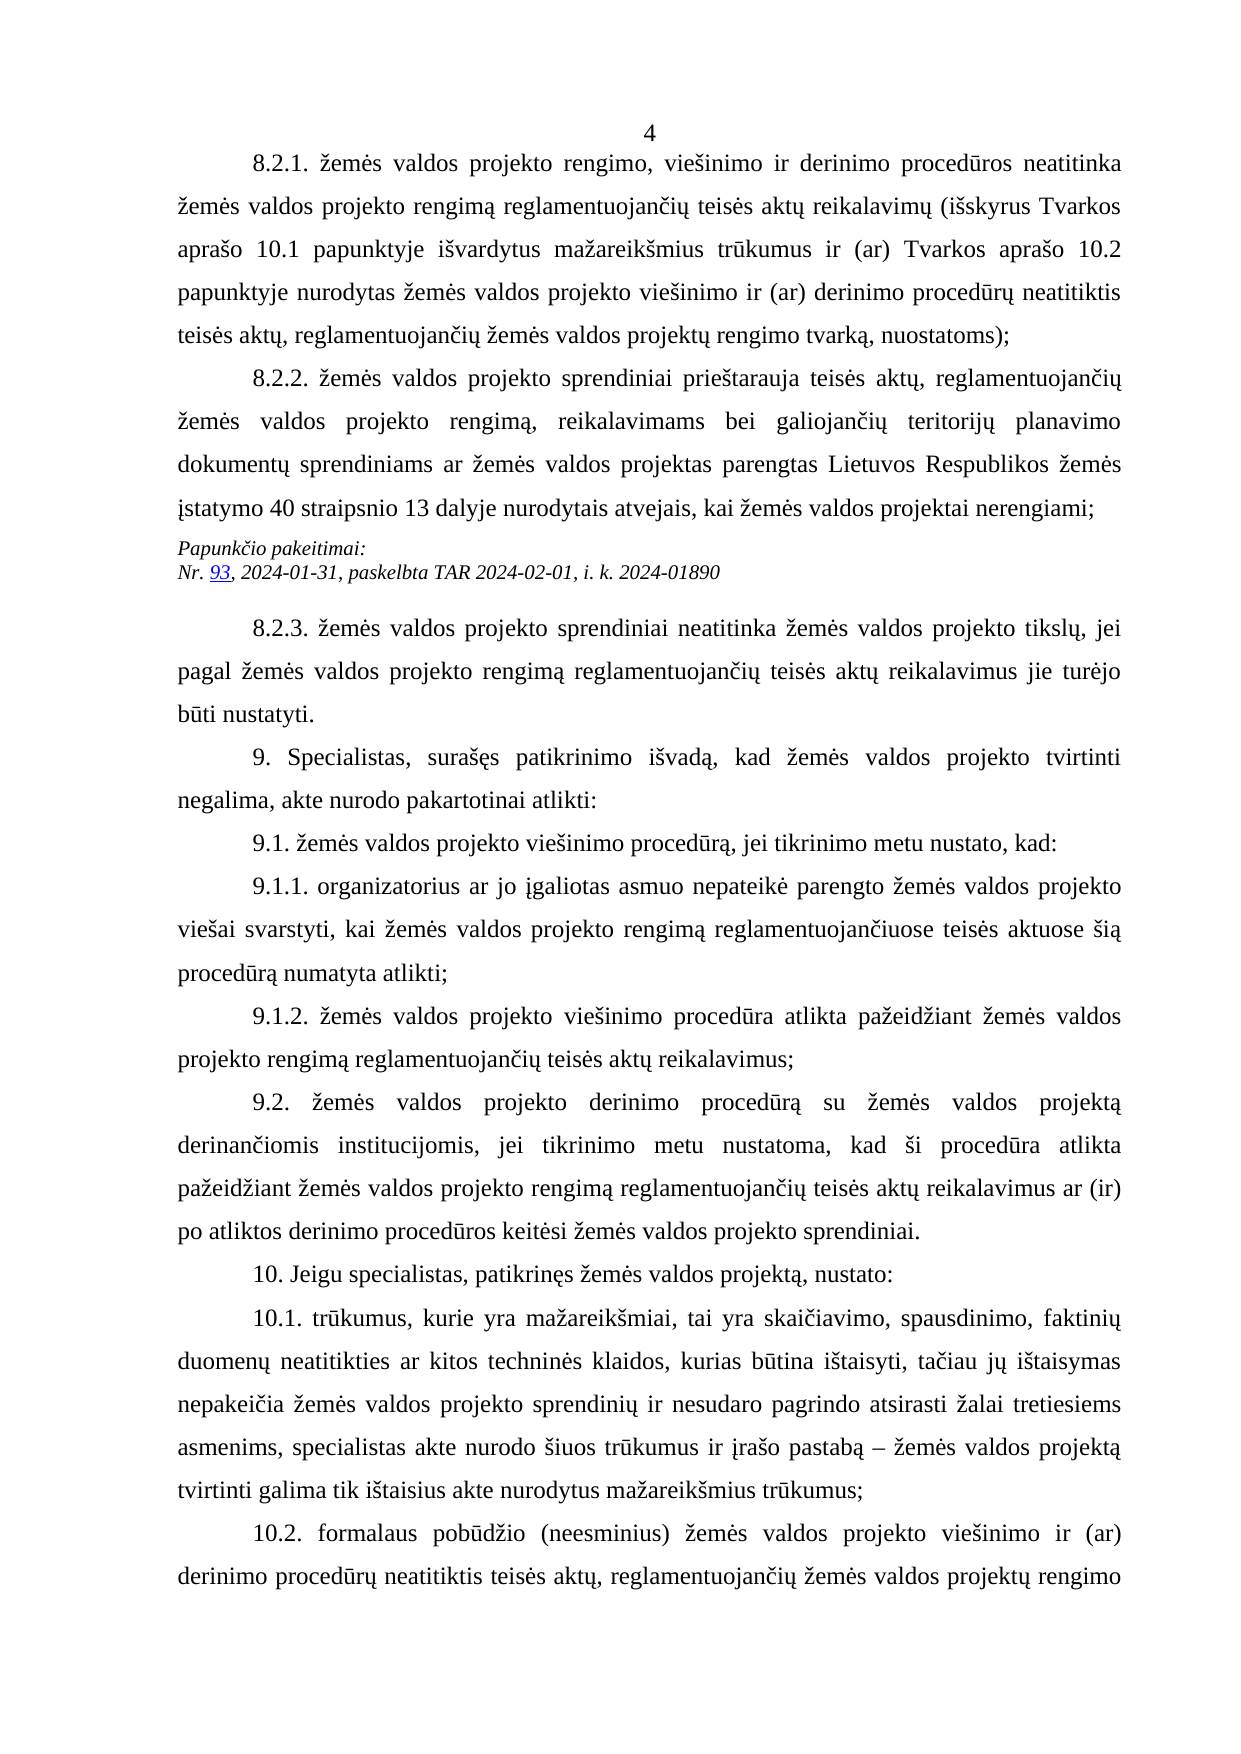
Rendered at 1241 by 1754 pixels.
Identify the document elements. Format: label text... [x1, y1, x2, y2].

text 10.1. trūkumus, kurie yra mažareikšmiai, tai yra skaičiavimo, spausdinimo, faktinių duomenų neatitikties ar kitos techninės klaidos, kurias būtina ištaisyti, tačiau jų ištaisymas nepakeičia žemės valdos projekto sprendinių ir nesudaro pagrindo atsirasti žalai tretiesiems asmenims, specialistas akte nurodo šiuos trūkumus ir įrašo pastabą – žemės valdos projektą tvirtinti galima tik ištaisius akte nurodytus mažareikšmius trūkumus; [177, 1303, 1122, 1504]
text 9.2. žemės valdos projekto derinimo procedūrą su žemės valdos projektą derinančiomis institucijomis, jei tikrinimo metu nustatoma, kad ši procedūra atlikta pažeidžiant žemės valdos projekto rengimą reglamentuojančių teisės aktų reikalavimus ar (ir) po atliktos derinimo procedūros keitėsi žemės valdos projekto sprendiniai. [177, 1087, 1122, 1245]
text 8.2.1. žemės valdos projekto rengimo, viešinimo ir derinimo procedūros neatitinka žemės valdos projekto rengimą reglamentuojančių teisės aktų reikalavimų (išskyrus Tvarkos aprašo 10.1 papunktyje išvardytus mažareikšmius trūkumus ir (ar) Tvarkos aprašo 10.2 papunktyje nurodytas žemės valdos projekto viešinimo ir (ar) derinimo procedūrų neatitiktis teisės aktų, reglamentuojančių žemės valdos projektų rengimo tvarką, nuostatoms); [177, 148, 1122, 349]
text 10. Jeigu specialistas, patikrinęs žemės valdos projektą, nustato: [177, 1259, 1122, 1288]
text 9. Specialistas, surašęs patikrinimo išvadą, kad žemės valdos projekto tvirtinti negalima, akte nurodo pakartotinai atlikti: [177, 742, 1122, 814]
text 9.1.2. žemės valdos projekto viešinimo procedūra atlikta pažeidžiant žemės valdos projekto rengimą reglamentuojančių teisės aktų reikalavimus; [177, 1001, 1122, 1073]
text 8.2.2. žemės valdos projekto sprendiniai prieštarauja teisės aktų, reglamentuojančių žemės valdos projekto rengimą, reikalavimams bei galiojančių teritorijų planavimo dokumentų sprendiniams ar žemės valdos projektas parengtas Lietuvos Respublikos žemės įstatymo 40 straipsnio 13 dalyje nurodytais atvejais, kai žemės valdos projektai nerengiami; [177, 363, 1122, 521]
text 9.1. žemės valdos projekto viešinimo procedūrą, jei tikrinimo metu nustato, kad: [177, 828, 1122, 857]
text 9.1.1. organizatorius ar jo įgaliotas asmuo nepateikė parengto žemės valdos projekto viešai svarstyti, kai žemės valdos projekto rengimą reglamentuojančiuose teisės aktuose šią procedūrą numatyta atlikti; [177, 871, 1122, 986]
text 8.2.3. žemės valdos projekto sprendiniai neatitinka žemės valdos projekto tikslų, jei pagal žemės valdos projekto rengimą reglamentuojančių teisės aktų reikalavimus jie turėjo būti nustatyti. [177, 613, 1122, 728]
text 10.2. formalaus pobūdžio (neesminius) žemės valdos projekto viešinimo ir (ar) derinimo procedūrų neatitiktis teisės aktų, reglamentuojančių žemės valdos projektų rengimo [177, 1518, 1122, 1590]
text Nr. 93, 2024-01-31, paskelbta TAR 2024-02-01, i. k. 2024-01890 [177, 560, 1122, 584]
text Papunkčio pakeitimai: [177, 536, 1122, 560]
